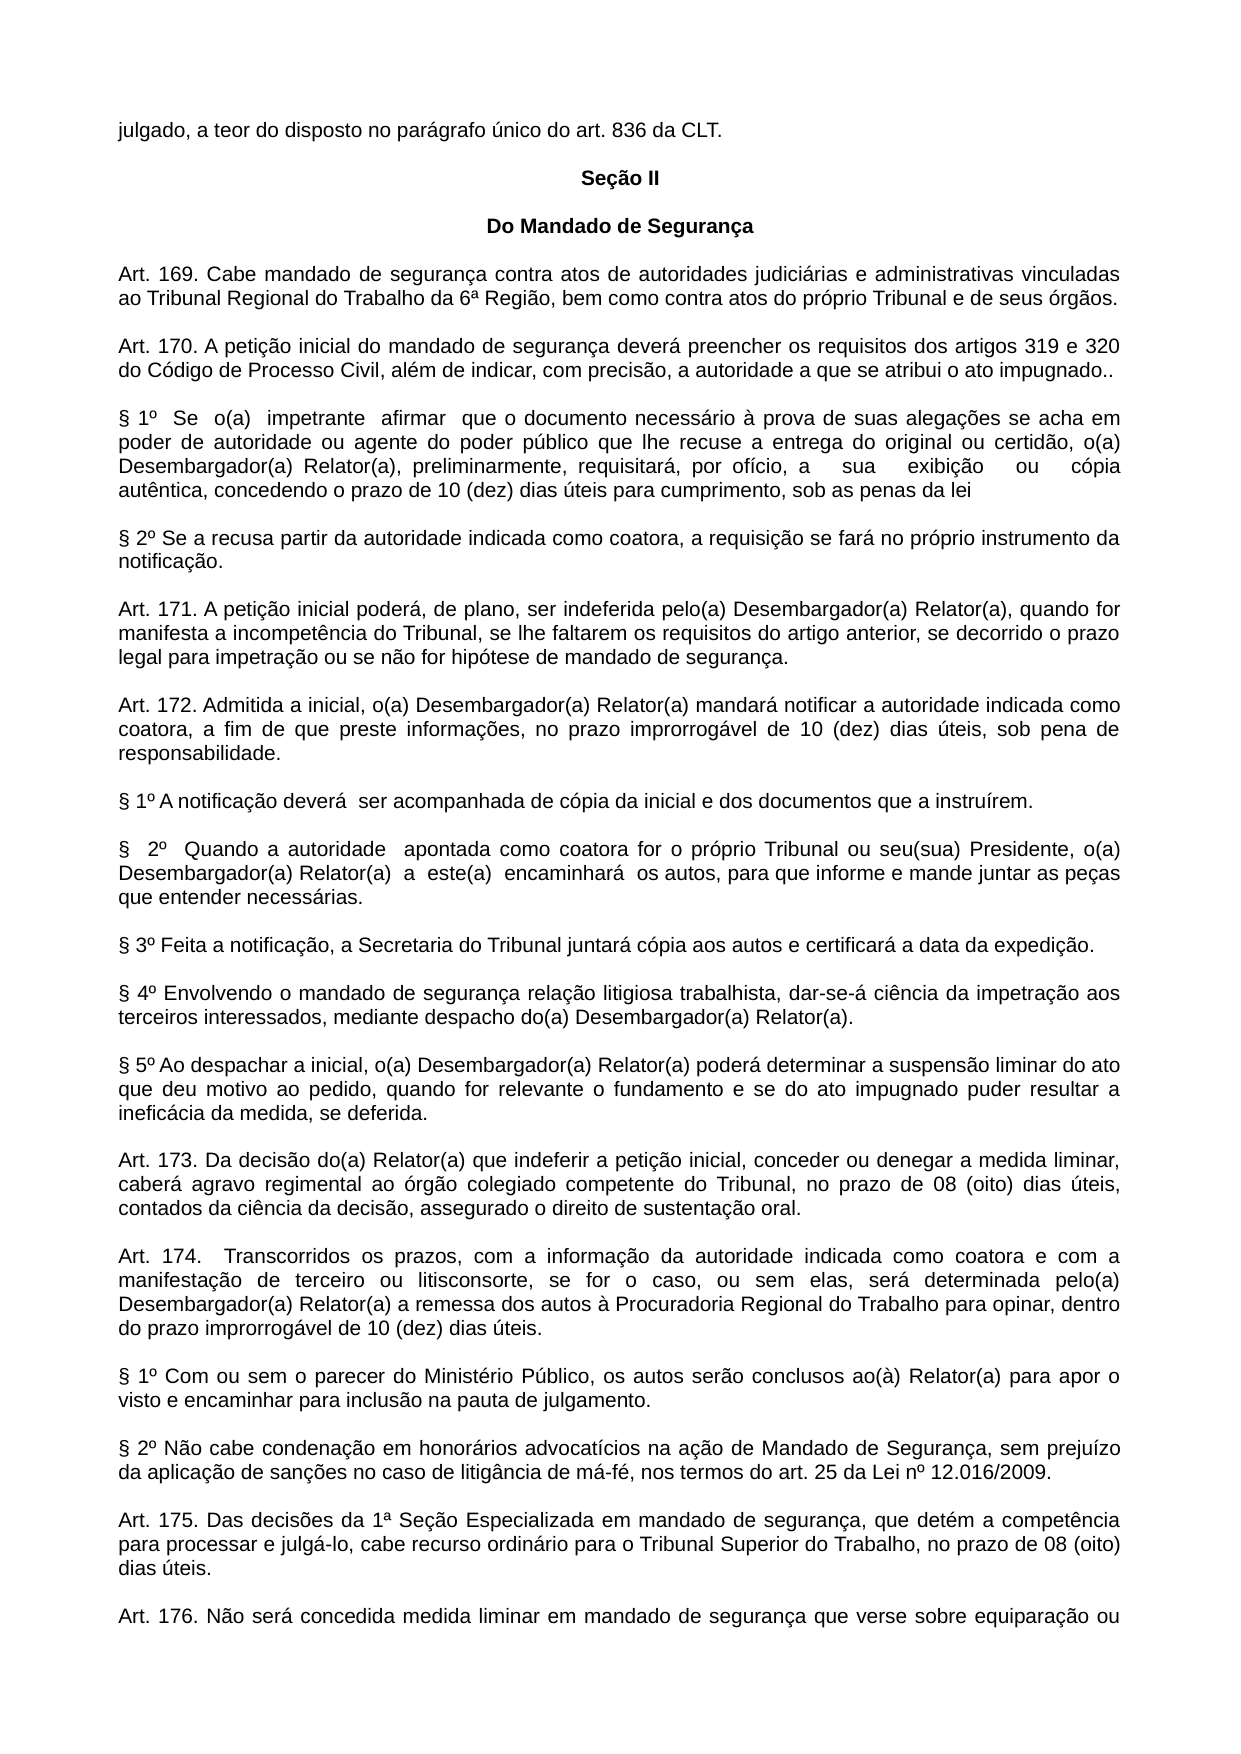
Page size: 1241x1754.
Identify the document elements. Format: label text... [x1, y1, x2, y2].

text § 1º A notificação deverá ser acompanhada de cópia da inicial e dos documentos que a instruírem. [118, 789, 1122, 813]
text Art. 170. A petição inicial do mandado de segurança deverá preencher os requisitos dos artigos 319 e 320 do Código de Processo Civil, além de indicar, com precisão, a autoridade a que se atribui o ato impugnado.. [118, 334, 1122, 382]
text § 5º Ao despachar a inicial, o(a) Desembargador(a) Relator(a) poderá determinar a suspensão liminar do ato que deu motivo ao pedido, quando for relevante o fundamento e se do ato impugnado puder resultar a ineficácia da medida, se deferida. [118, 1052, 1122, 1124]
text § 4º Envolvendo o mandado de segurança relação litigiosa trabalhista, dar-se-á ciência da impetração aos terceiros interessados, mediante despacho do(a) Desembargador(a) Relator(a). [118, 981, 1122, 1028]
text § 1º Com ou sem o parecer do Ministério Público, os autos serão conclusos ao(à) Relator(a) para apor o visto e encaminhar para inclusão na pauta de julgamento. [118, 1364, 1122, 1412]
text § 2º Se a recusa partir da autoridade indicada como coatora, a requisição se fará no próprio instrumento da notificação. [118, 525, 1122, 573]
text Seção II [118, 166, 1122, 190]
text Do Mandado de Segurança [118, 214, 1122, 238]
text Art. 172. Admitida a inicial, o(a) Desembargador(a) Relator(a) mandará notificar a autoridade indicada como coatora, a fim de que preste informações, no prazo improrrogável de 10 (dez) dias úteis, sob pena de responsabilidade. [118, 693, 1122, 765]
text § 3º Feita a notificação, a Secretaria do Tribunal juntará cópia aos autos e certificará a data da expedição. [118, 933, 1122, 957]
text Art. 176. Não será concedida medida liminar em mandado de segurança que verse sobre equiparação ou [118, 1603, 1122, 1627]
text Art. 169. Cabe mandado de segurança contra atos de autoridades judiciárias e administrativas vinculadas ao Tribunal Regional do Trabalho da 6ª Região, bem como contra atos do próprio Tribunal e de seus órgãos. [118, 262, 1122, 310]
text § 2º Não cabe condenação em honorários advocatícios na ação de Mandado de Segurança, sem prejuízo da aplicação de sanções no caso de litigância de má-fé, nos termos do art. 25 da Lei nº 12.016/2009. [118, 1436, 1122, 1484]
text Art. 171. A petição inicial poderá, de plano, ser indeferida pelo(a) Desembargador(a) Relator(a), quando for manifesta a incompetência do Tribunal, se lhe faltarem os requisitos do artigo anterior, se decorrido o prazo legal para impetração ou se não for hipótese de mandado de segurança. [118, 597, 1122, 669]
text Art. 173. Da decisão do(a) Relator(a) que indeferir a petição inicial, conceder ou denegar a medida liminar, caberá agravo regimental ao órgão colegiado competente do Tribunal, no prazo de 08 (oito) dias úteis, contados da ciência da decisão, assegurado o direito de sustentação oral. [118, 1148, 1122, 1220]
text julgado, a teor do disposto no parágrafo único do art. 836 da CLT. [118, 118, 1122, 142]
text Art. 174. Transcorridos os prazos, com a informação da autoridade indicada como coatora e com a manifestação de terceiro ou litisconsorte, se for o caso, ou sem elas, será determinada pelo(a) Desembargador(a) Relator(a) a remessa dos autos à Procuradoria Regional do Trabalho para opinar, dentro do prazo improrrogável de 10 (dez) dias úteis. [118, 1244, 1122, 1340]
text Art. 175. Das decisões da 1ª Seção Especializada em mandado de segurança, que detém a competência para processar e julgá-lo, cabe recurso ordinário para o Tribunal Superior do Trabalho, no prazo de 08 (oito) dias úteis. [118, 1508, 1122, 1579]
text § 2º Quando a autoridade apontada como coatora for o próprio Tribunal ou seu(sua) Presidente, o(a) Desembargador(a) Relator(a) a este(a) encaminhará os autos, para que informe e mande juntar as peças que entender necessárias. [118, 837, 1122, 909]
text § 1º Se o(a) impetrante afirmar que o documento necessário à prova de suas alegações se acha em poder de autoridade ou agente do poder público que lhe recuse a entrega do original ou certidão, o(a) Desembargador(a) Relator(a), preliminarmente, requisitará, por ofício, a sua exibição ou cópia autêntica, concedendo o prazo de 10 (dez) dias úteis para cumprimento, sob as penas da lei [118, 406, 1122, 501]
